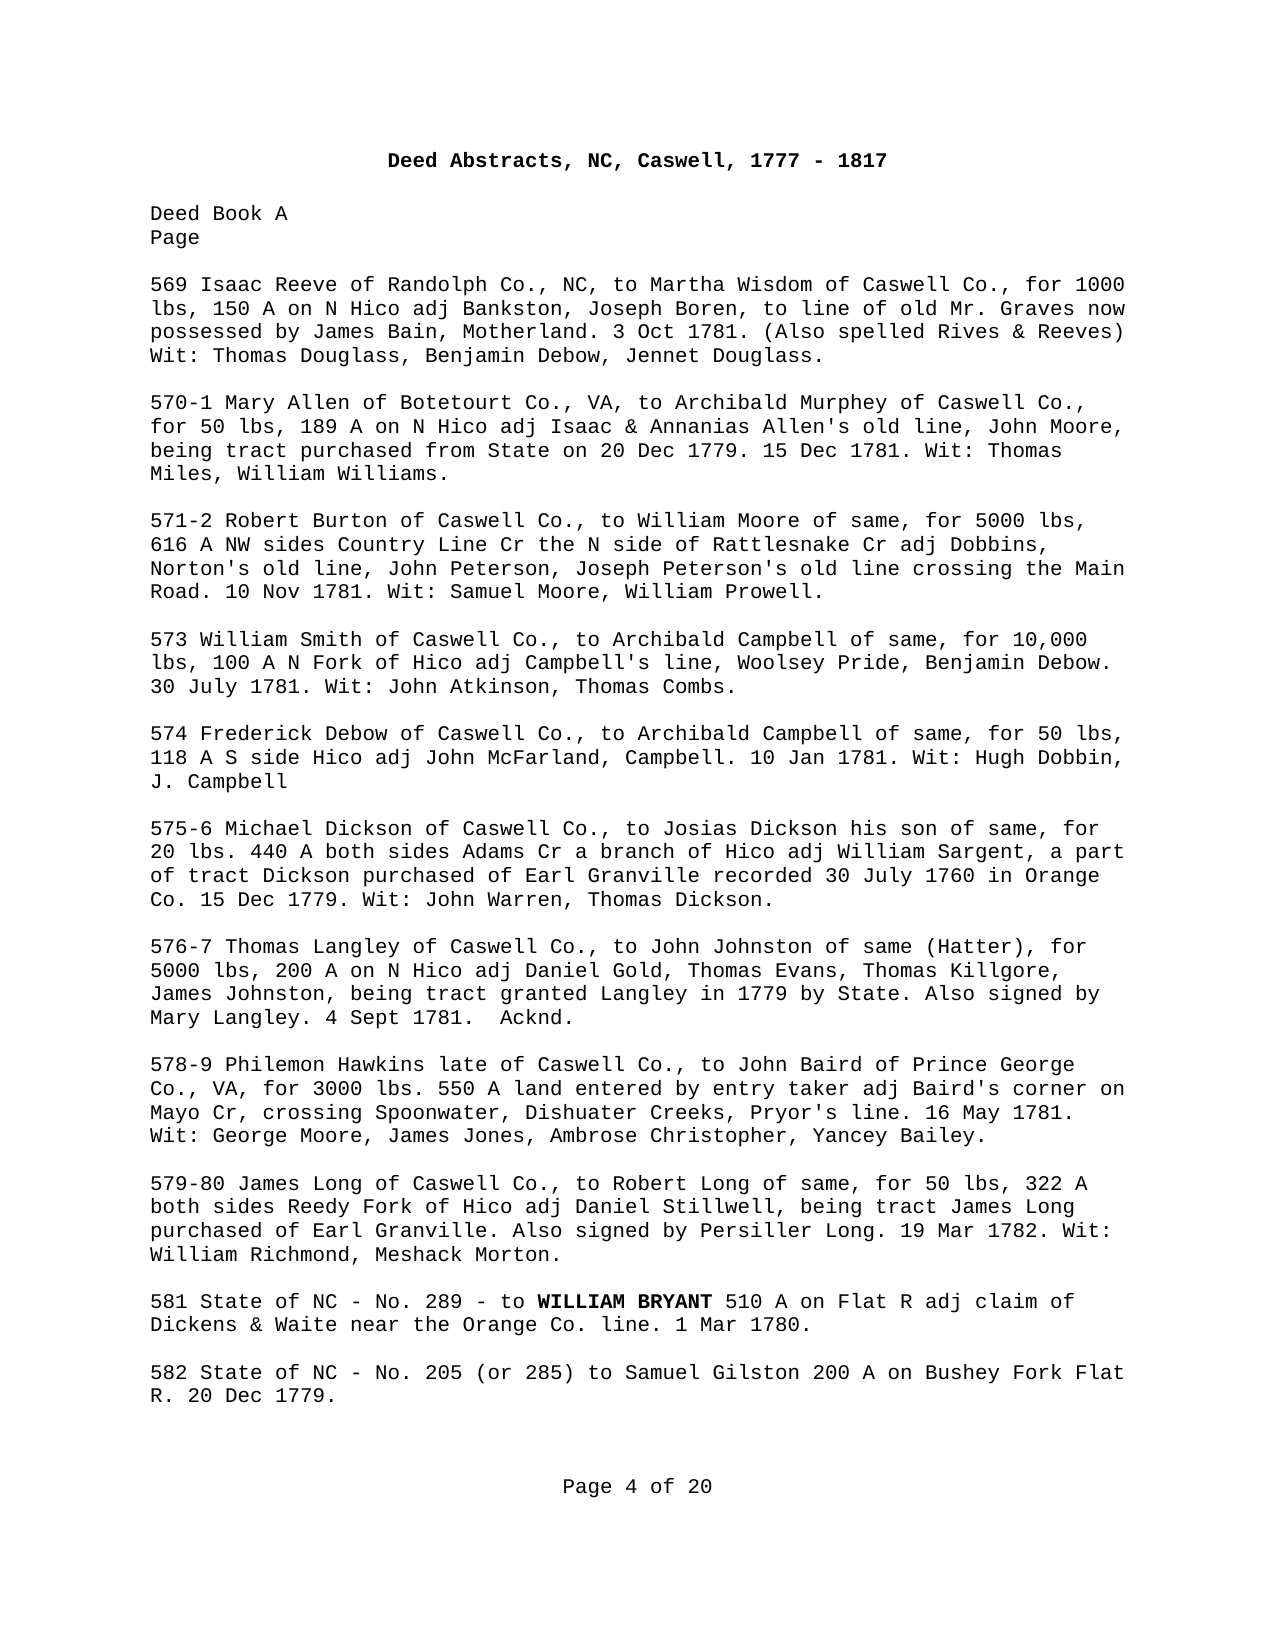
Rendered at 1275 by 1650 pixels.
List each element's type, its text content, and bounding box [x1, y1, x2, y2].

text 570-1 Mary Allen of Botetourt Co., VA, to Archibald Murphey of Caswell Co., for 50 lbs, 189 A on N Hico adj Isaac & Annanias Allen's old line, John Moore, being tract purchased from State on 20 Dec 1779. 15 Dec 1781. Wit: Thomas Miles, William Williams. [150, 392, 1125, 487]
text 578-9 Philemon Hawkins late of Caswell Co., to John Baird of Prince George Co., VA, for 3000 lbs. 550 A land entered by entry taker adj Baird's corner on Mayo Cr, crossing Spoonwater, Dishuater Creeks, Pryor's line. 16 May 1781. Wit: George Moore, James Jones, Ambrose Christopher, Yancey Bailey. [150, 1054, 1125, 1149]
text 573 William Smith of Caswell Co., to Archibald Campbell of same, for 10,000 lbs, 100 A N Fork of Hico adj Campbell's line, Woolsey Pride, Benjamin Debow. 30 July 1781. Wit: John Atkinson, Thomas Combs. [150, 629, 1125, 700]
text 581 State of NC - No. 289 - to William Bryant 510 A on Flat R adj claim of Dickens & Waite near the Orange Co. line. 1 Mar 1780. [150, 1291, 1125, 1338]
text 582 State of NC - No. 205 (or 285) to Samuel Gilston 200 A on Bushey Fork Flat R. 20 Dec 1779. [150, 1362, 1125, 1409]
text 574 Frederick Debow of Caswell Co., to Archibald Campbell of same, for 50 lbs, 118 A S side Hico adj John McFarland, Campbell. 10 Jan 1781. Wit: Hugh Dobbin, J. Campbell [150, 723, 1125, 794]
text 576-7 Thomas Langley of Caswell Co., to John Johnston of same (Hatter), for 5000 lbs, 200 A on N Hico adj Daniel Gold, Thomas Evans, Thomas Killgore, James Johnston, being tract granted Langley in 1779 by State. Also signed by Mary Langley. 4 Sept 1781. Acknd. [150, 936, 1125, 1031]
text 571-2 Robert Burton of Caswell Co., to William Moore of same, for 5000 lbs, 616 A NW sides Country Line Cr the N side of Rattlesnake Cr adj Dobbins, Norton's old line, John Peterson, Joseph Peterson's old line crossing the Main Road. 10 Nov 1781. Wit: Samuel Moore, William Prowell. [150, 511, 1125, 605]
text Page [150, 227, 1125, 250]
text 575-6 Michael Dickson of Caswell Co., to Josias Dickson his son of same, for 20 lbs. 440 A both sides Adams Cr a branch of Hico adj William Sargent, a part of tract Dickson purchased of Earl Granville recorded 30 July 1760 in Orange Co. 15 Dec 1779. Wit: John Warren, Thomas Dickson. [150, 818, 1125, 912]
text Deed Book A [150, 203, 1125, 227]
text 579-80 James Long of Caswell Co., to Robert Long of same, for 50 lbs, 322 A both sides Reedy Fork of Hico adj Daniel Stillwell, being tract James Long purchased of Earl Granville. Also signed by Persiller Long. 19 Mar 1782. Wit: William Richmond, Meshack Morton. [150, 1173, 1125, 1267]
text 569 Isaac Reeve of Randolph Co., NC, to Martha Wisdom of Caswell Co., for 1000 lbs, 150 A on N Hico adj Bankston, Joseph Boren, to line of old Mr. Graves now possessed by James Bain, Motherland. 3 Oct 1781. (Also spelled Rives & Reeves) Wit: Thomas Douglass, Benjamin Debow, Jennet Douglass. [150, 274, 1125, 369]
